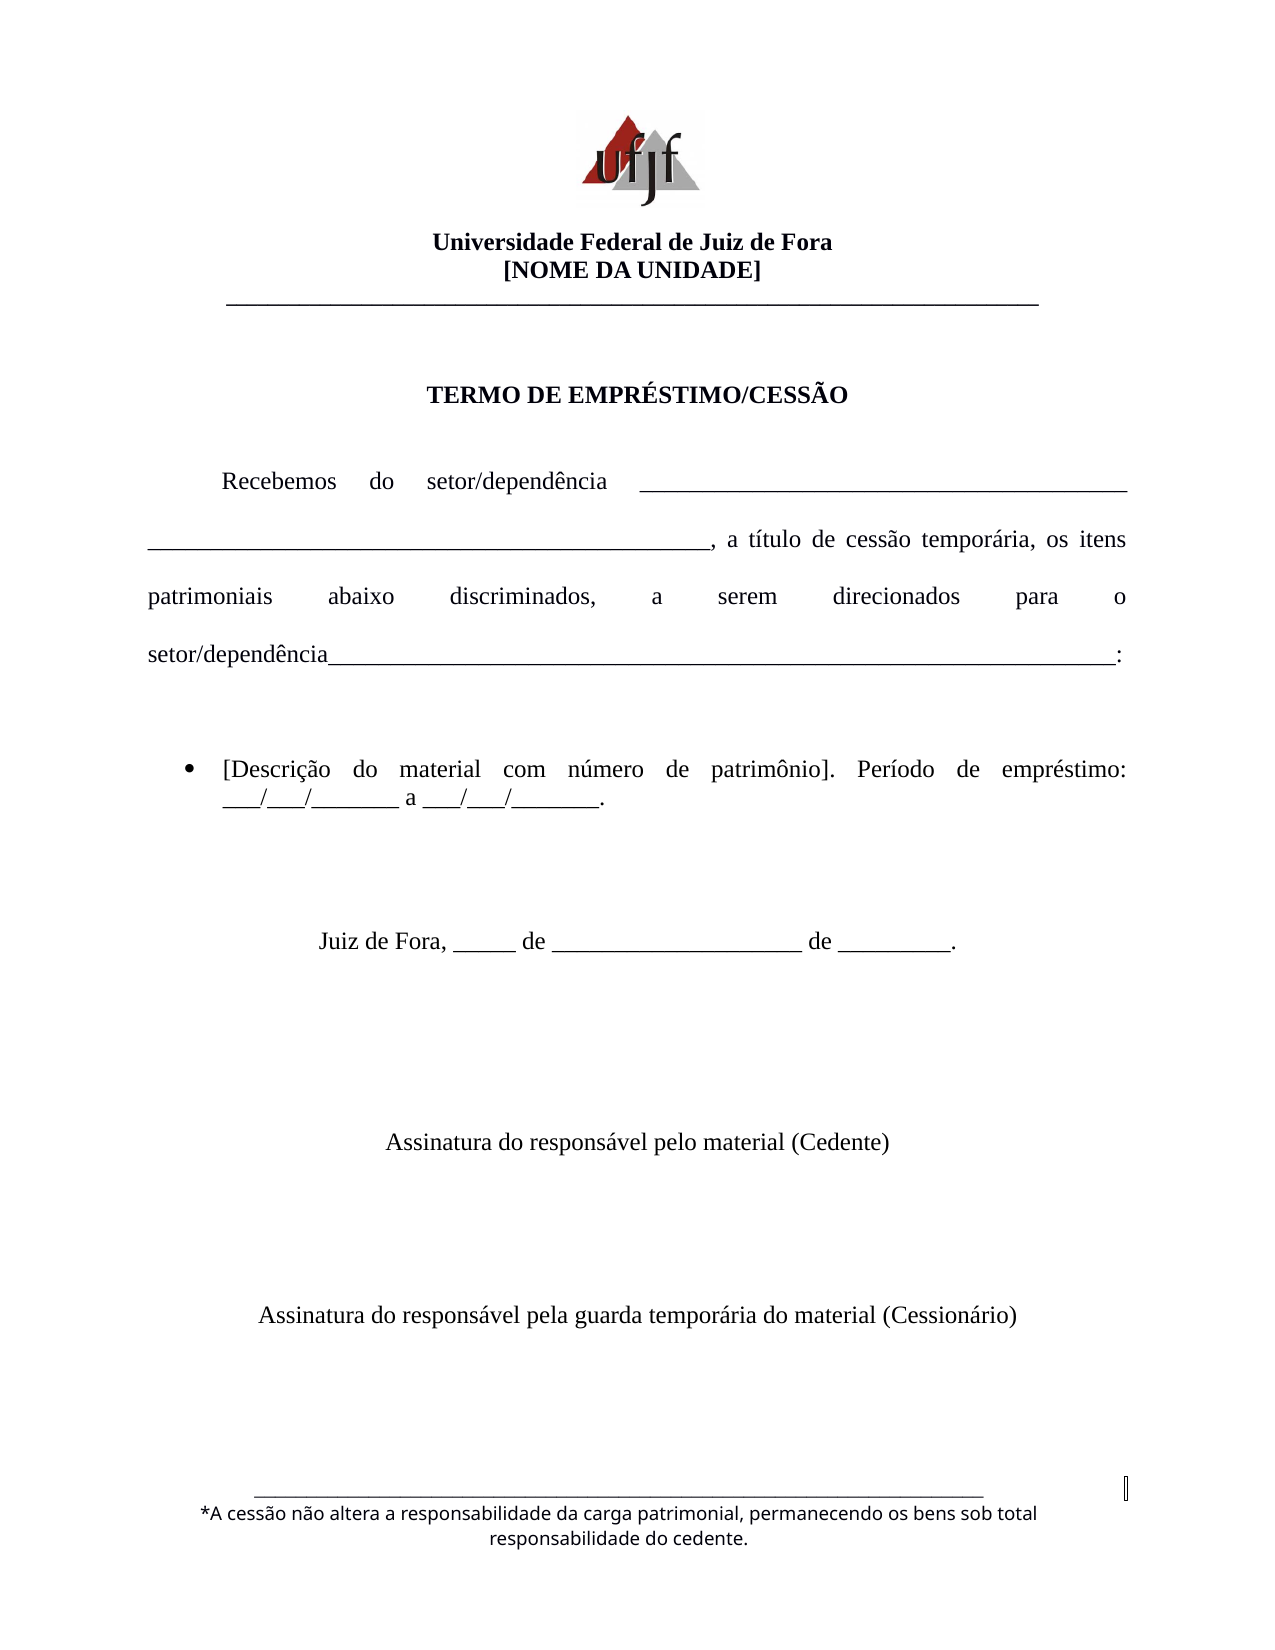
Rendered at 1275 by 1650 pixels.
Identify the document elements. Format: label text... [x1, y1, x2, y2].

text Recebemos do setor/dependência _______________________________________ _____________________________________________, a título de cessão temporária, os itens patrimoniais abaixo discriminados, a serem direcionados para o setor/dependência_______________________________________________________________: [148, 466, 1127, 667]
text Assinatura do responsável pelo material (Cedente) [148, 1127, 1127, 1156]
text Assinatura do responsável pela guarda temporária do material (Cessionário) [148, 1300, 1127, 1329]
text Juiz de Fora, _____ de ____________________ de _________. [148, 926, 1127, 955]
text TERMO DE EMPRÉSTIMO/CESSÃO [148, 380, 1127, 409]
table_header Universidade Federal de Juiz de Fora [NOME DA UNIDADE] ______________________________________________________________________________ [129, 89, 1136, 322]
list [Descrição do material com número de patrimônio]. Período de empréstimo: ___/___/_______ a ___/___/_______. [185, 754, 1127, 811]
picture [576, 110, 705, 211]
